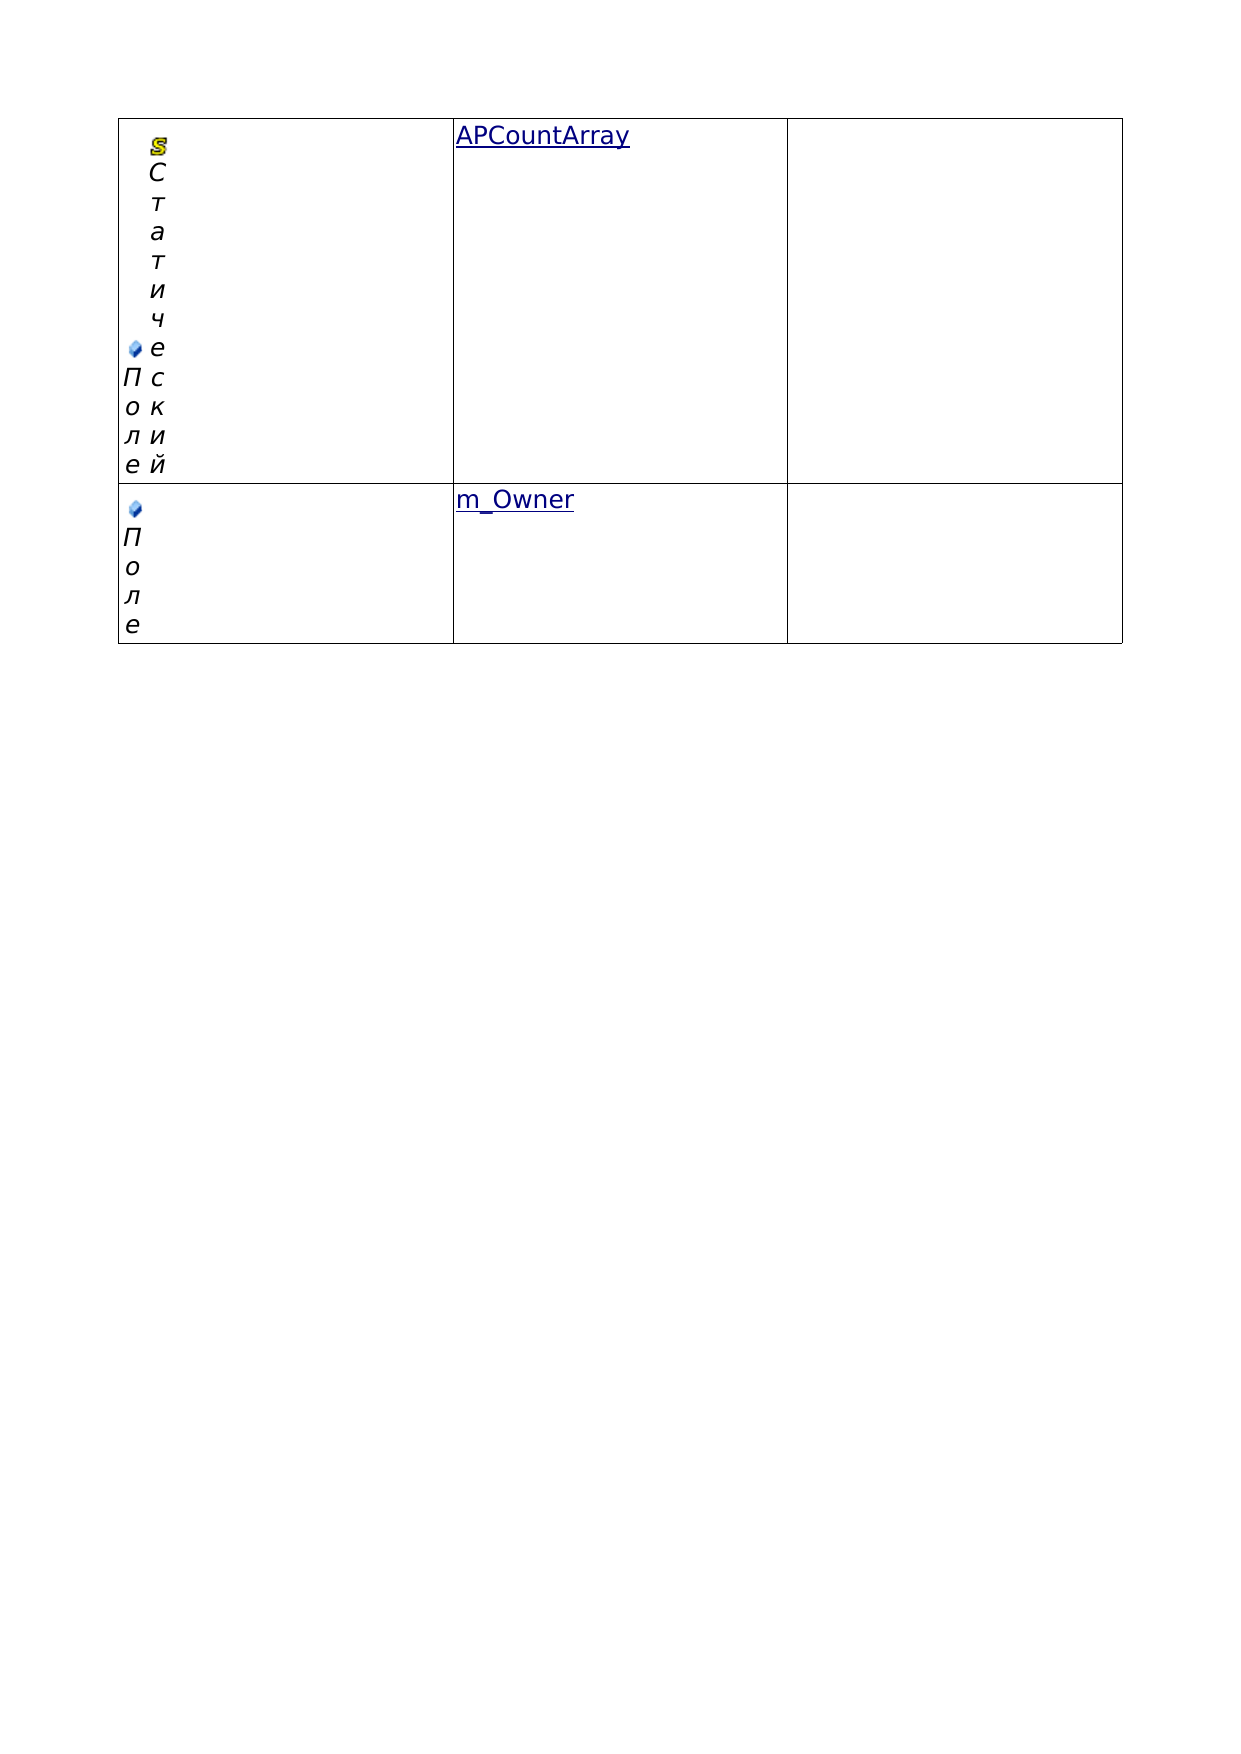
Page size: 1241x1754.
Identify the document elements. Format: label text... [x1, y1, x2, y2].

picture [121, 497, 147, 523]
table_cell [788, 119, 1122, 482]
table_cell [788, 484, 1122, 642]
table_cell APCountArray [454, 119, 787, 482]
table_cell [119, 484, 453, 642]
picture [121, 337, 146, 363]
table_cell [119, 119, 453, 482]
picture [146, 133, 172, 159]
table_cell m_Owner [454, 484, 787, 642]
